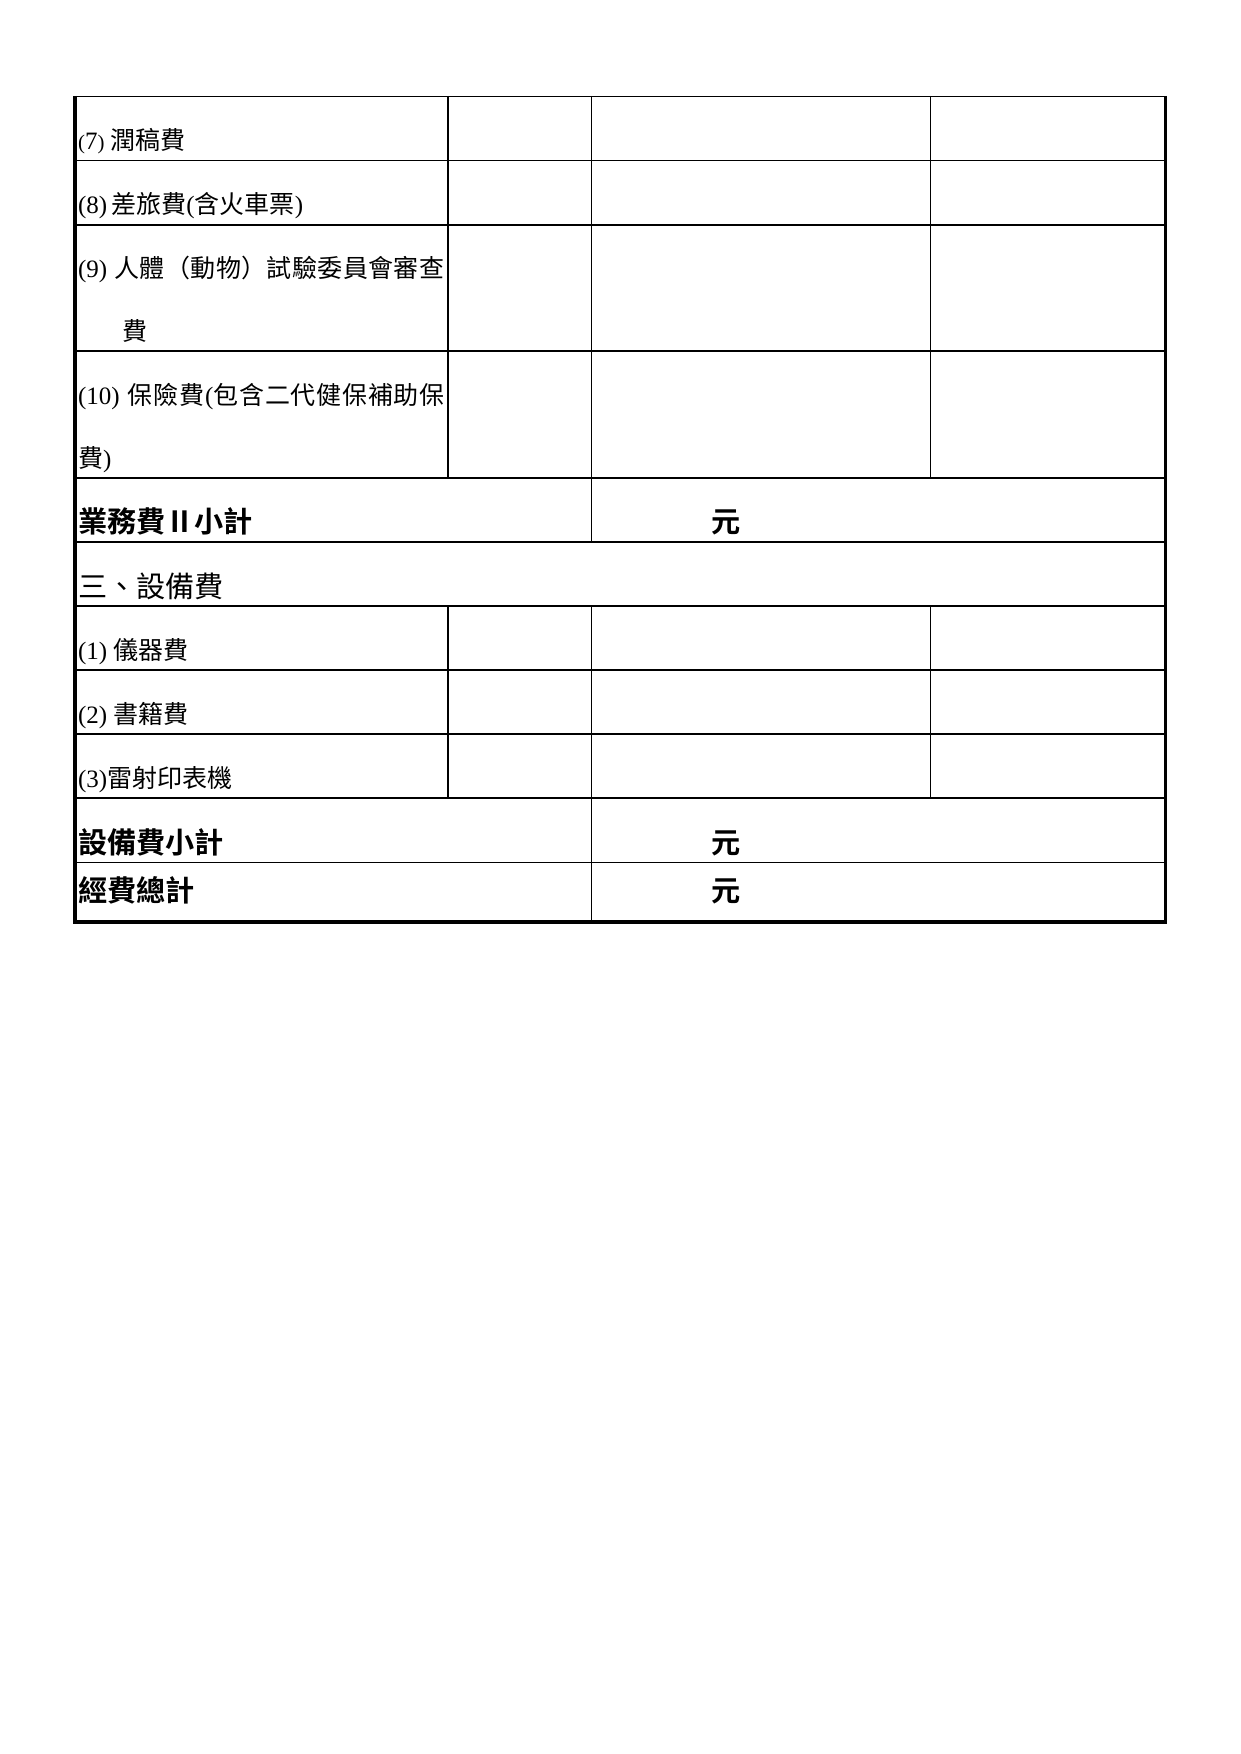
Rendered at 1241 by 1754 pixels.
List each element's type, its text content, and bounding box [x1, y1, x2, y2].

table_cell [931, 226, 1164, 350]
table_cell [449, 671, 591, 733]
table_cell [931, 671, 1164, 733]
table_cell [449, 607, 591, 669]
table_cell [931, 735, 1164, 797]
table_cell (10) 保險費(包含二代健保補助保費) [77, 352, 447, 477]
table_cell 設備費小計 [77, 799, 591, 861]
table_cell 元 [592, 863, 1164, 920]
table_cell [449, 161, 591, 224]
table_cell [592, 161, 930, 224]
table_cell [449, 735, 591, 797]
table_cell (7) 潤稿費 [77, 97, 447, 160]
table_cell 三、設備費 [77, 543, 1164, 605]
table_cell [449, 352, 591, 477]
table_cell [592, 226, 930, 350]
table_cell [449, 226, 591, 350]
table_cell [931, 161, 1164, 224]
table_cell 元 [592, 479, 1164, 541]
table_cell [931, 352, 1164, 477]
table_cell [592, 607, 930, 669]
table_cell (2) 書籍費 [77, 671, 447, 733]
table_cell [931, 97, 1164, 160]
table_cell 業務費Ⅱ小計 [77, 479, 591, 541]
table_cell [931, 607, 1164, 669]
table_cell (3)雷射印表機 [77, 735, 447, 797]
table_cell (9) 人體（動物）試驗委員會審查費 [77, 226, 447, 350]
table_cell (8) 差旅費(含火車票) [77, 161, 447, 224]
table_cell [449, 97, 591, 160]
table_cell [592, 97, 930, 160]
table_cell [592, 352, 930, 477]
table_cell [592, 735, 930, 797]
table_cell [592, 671, 930, 733]
table_cell (1) 儀器費 [77, 607, 447, 669]
table_cell 元 [592, 799, 1164, 861]
table_cell 經費總計 [77, 863, 591, 920]
